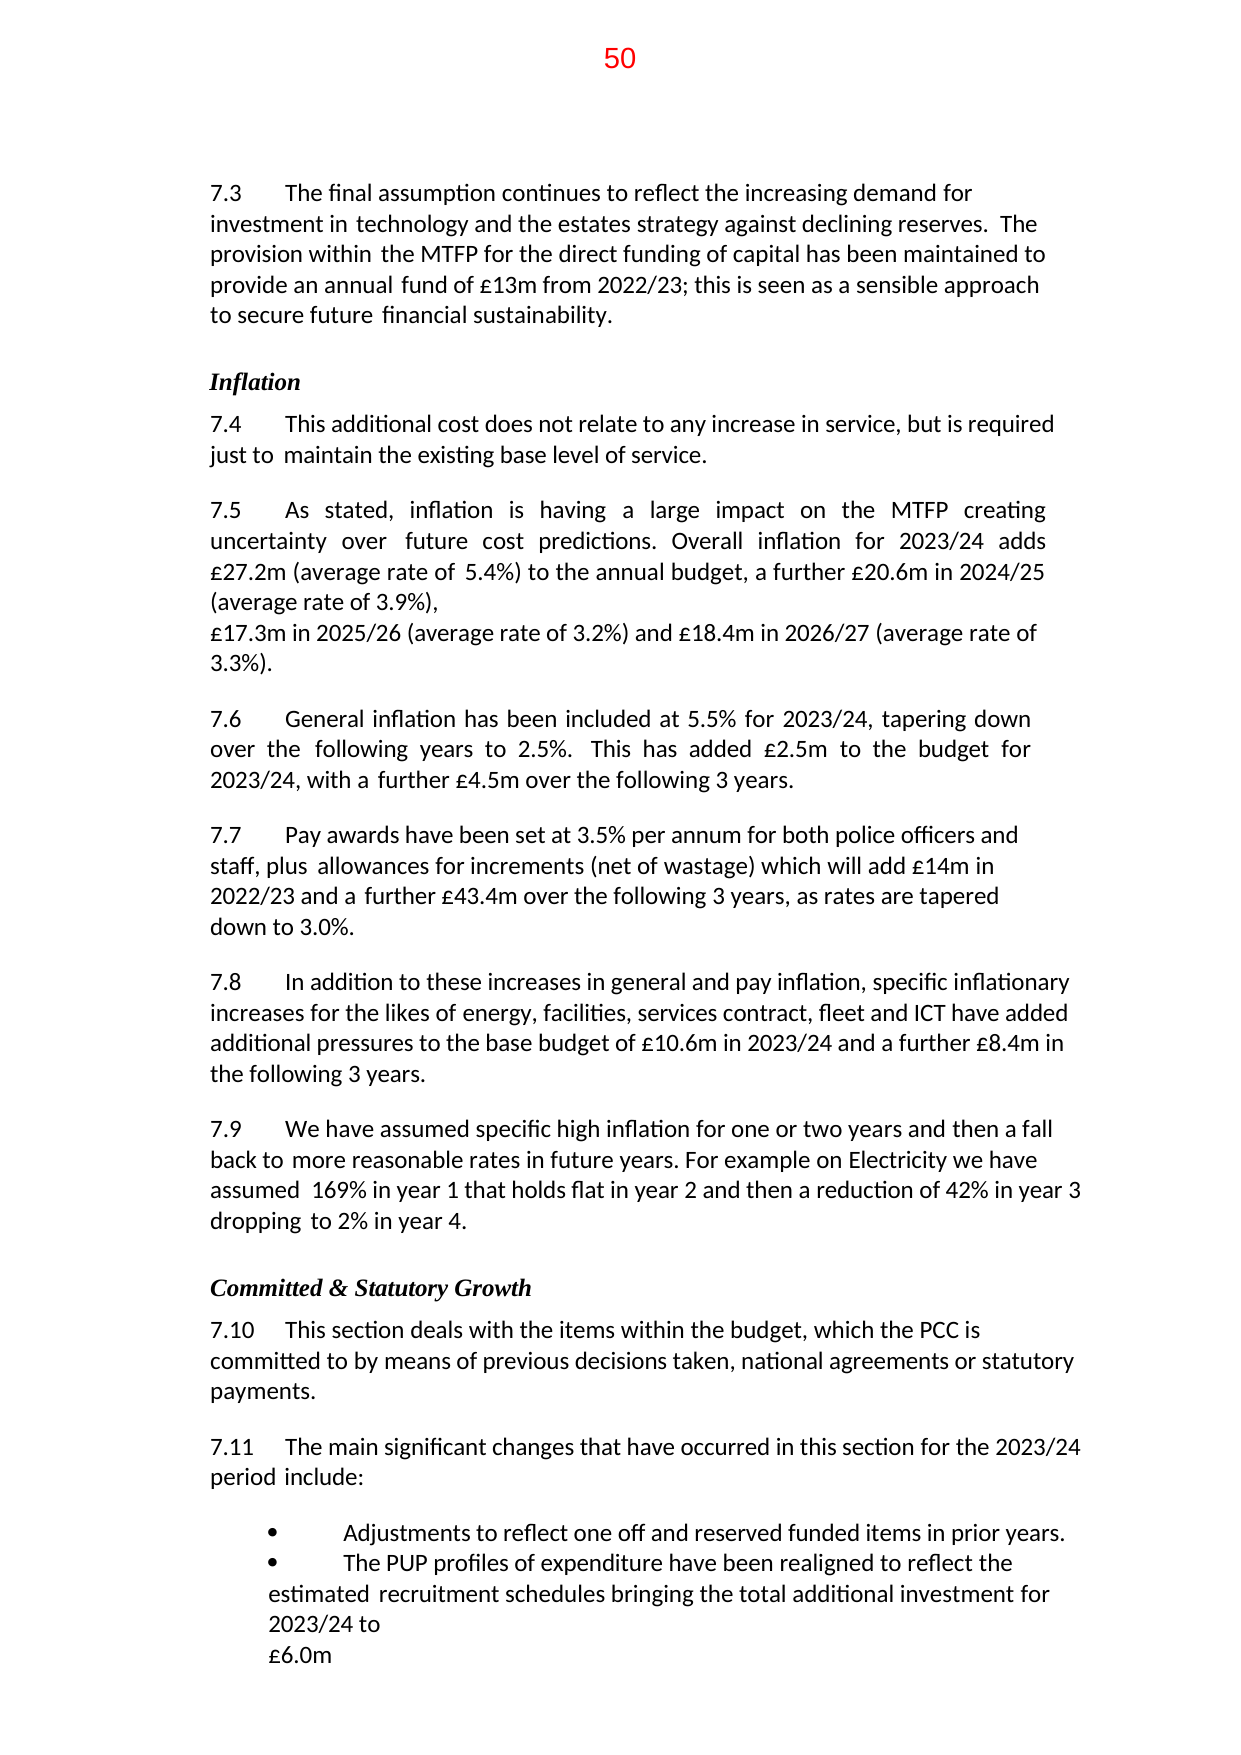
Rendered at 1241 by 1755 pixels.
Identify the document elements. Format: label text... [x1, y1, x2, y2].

list General inflation has been included at 5.5% for 2023/24, tapering down over the following years to 2.5%. This has added £2.5m to the budget for 2023/24, with a further £4.5m over the following 3 years. [210, 703, 1031, 794]
list In addition to these increases in general and pay inflation, specific inflationary increases for the likes of energy, facilities, services contract, fleet and ICT have added additional pressures to the base budget of £10.6m in 2023/24 and a further £8.4m in the following 3 years. [210, 966, 1075, 1088]
text £17.3m in 2025/26 (average rate of 3.2%) and £18.4m in 2026/27 (average rate of 3.3%). [210, 617, 1058, 678]
list Adjustments to reflect one off and reserved funded items in prior years. [268, 1517, 1097, 1547]
text Committed & Statutory Growth [210, 1273, 1097, 1302]
list This section deals with the items within the budget, which the PCC is committed to by means of previous decisions taken, national agreements or statutory payments. [210, 1314, 1082, 1406]
list As stated, inflation is having a large impact on the MTFP creating uncertainty over future cost predictions. Overall inflation for 2023/24 adds £27.2m (average rate of 5.4%) to the annual budget, a further £20.6m in 2024/25 (average rate of 3.9%), [210, 494, 1046, 617]
list The final assumption continues to reflect the increasing demand for investment in technology and the estates strategy against declining reserves. The provision within the MTFP for the direct funding of capital has been maintained to provide an annual fund of £13m from 2022/23; this is seen as a sensible approach to secure future financial sustainability. [210, 177, 1065, 330]
list The PUP profiles of expenditure have been realigned to reflect the estimated recruitment schedules bringing the total additional investment for 2023/24 to [268, 1547, 1060, 1639]
list The main significant changes that have occurred in this section for the 2023/24 period include: [210, 1431, 1084, 1492]
text £6.0m [268, 1639, 1097, 1669]
list We have assumed specific high inflation for one or two years and then a fall back to more reasonable rates in future years. For example on Electricity we have assumed 169% in year 1 that holds flat in year 2 and then a reduction of 42% in year 3 dropping to 2% in year 4. [210, 1113, 1084, 1236]
list Pay awards have been set at 3.5% per annum for both police officers and staff, plus allowances for increments (net of wastage) which will add £14m in 2022/23 and a further £43.4m over the following 3 years, as rates are tapered down to 3.0%. [210, 819, 1057, 941]
list This additional cost does not relate to any increase in service, but is required just to maintain the existing base level of service. [210, 408, 1058, 469]
text Inflation [209, 367, 1097, 396]
